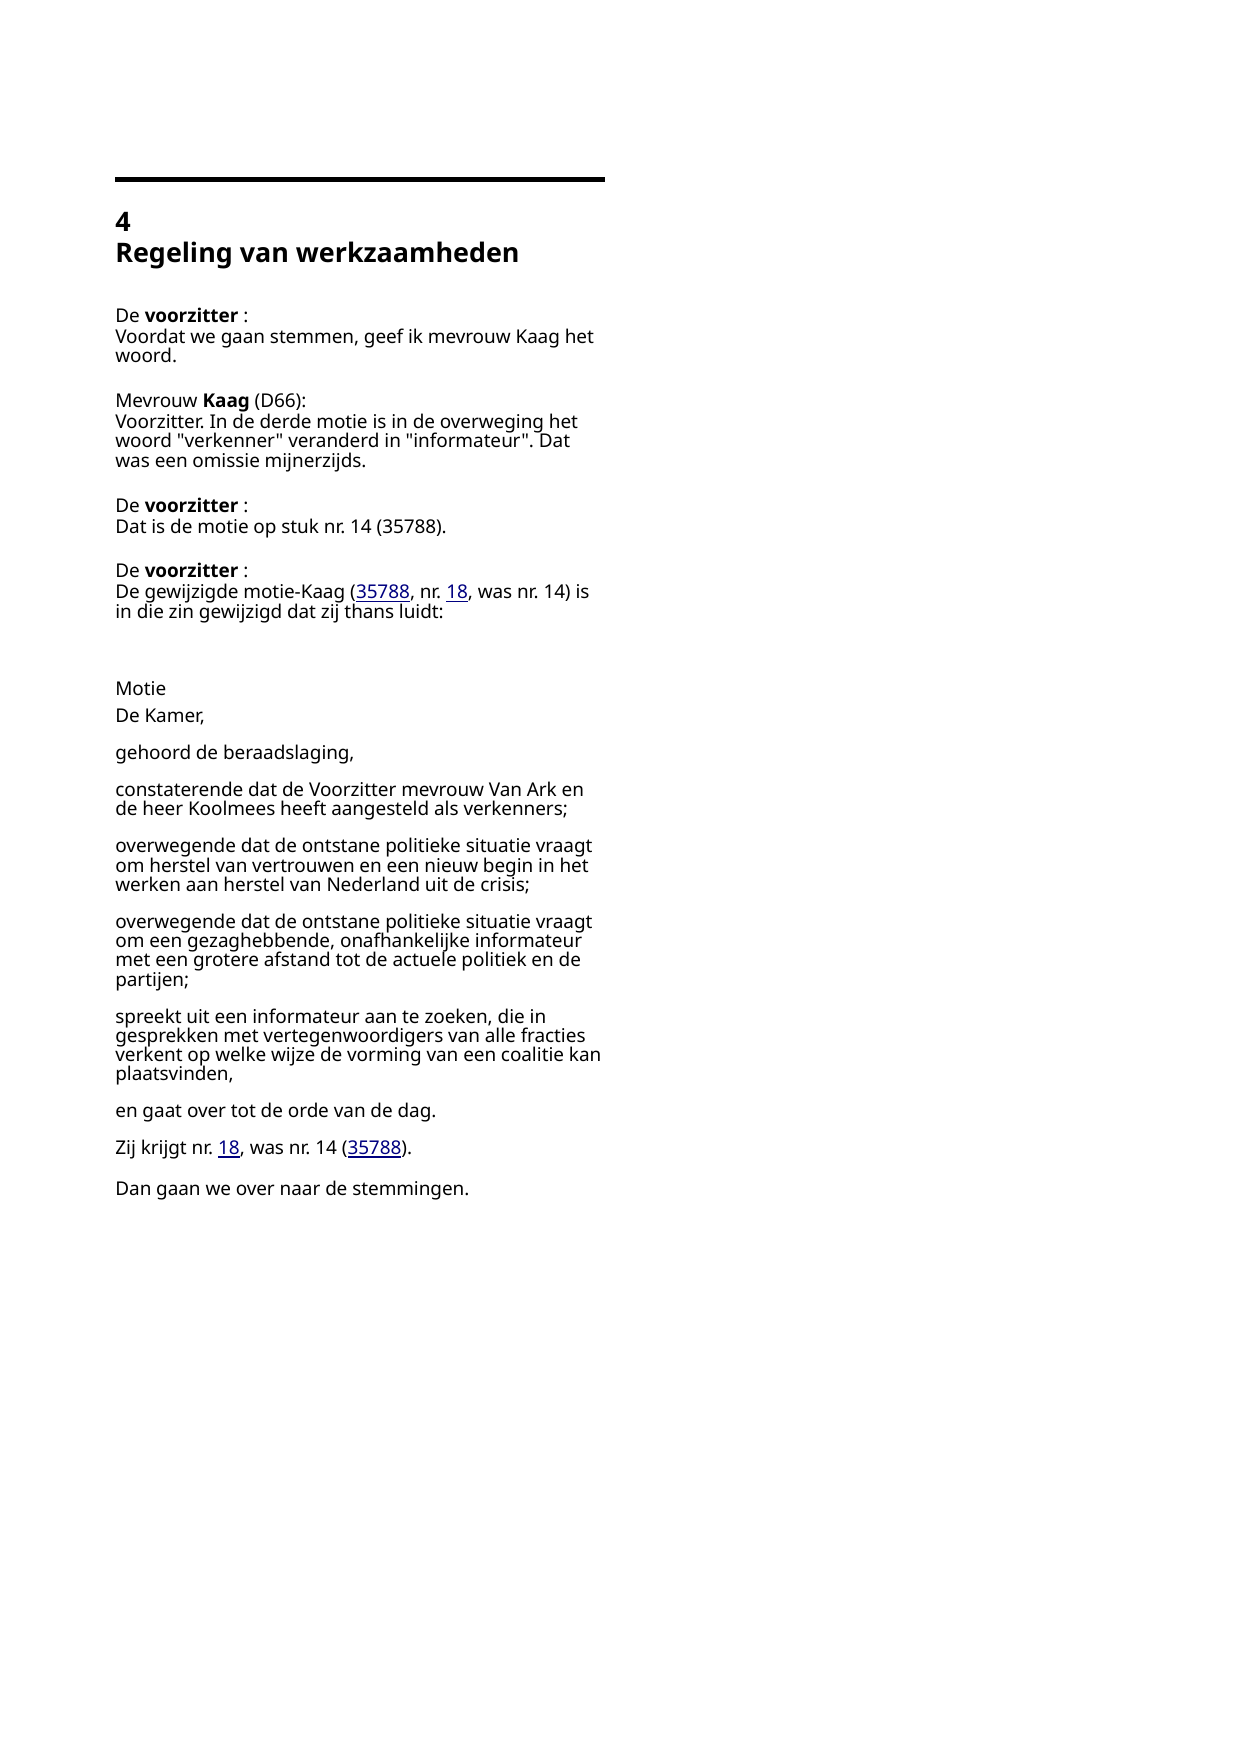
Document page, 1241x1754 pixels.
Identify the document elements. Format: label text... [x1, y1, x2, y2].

text gehoord de beraadslaging, [115, 744, 605, 763]
text Mevrouw Kaag (D66): [115, 387, 605, 413]
text Dan gaan we over naar de stemmingen. [115, 1179, 605, 1199]
text Zij krijgt nr. 18, was nr. 14 (35788). [115, 1139, 605, 1159]
text Voorzitter. In de derde motie is in de overweging het woord "verkenner" veranderd in "informateur". Dat was een omissie mijnerzijds. [115, 413, 605, 471]
text Voordat we gaan stemmen, geef ik mevrouw Kaag het woord. [115, 328, 605, 367]
text overwegende dat de ontstane politieke situatie vraagt om een gezaghebbende, onafhankelijke informateur met een grotere afstand tot de actuele politiek en de partijen; [115, 913, 605, 990]
text constaterende dat de Voorzitter mevrouw Van Ark en de heer Koolmees heeft aangesteld als verkenners; [115, 781, 605, 819]
text De Kamer, [115, 707, 605, 726]
text De voorzitter : [115, 302, 605, 328]
text spreekt uit een informateur aan te zoeken, die in gesprekken met vertegenwoordigers van alle fracties verkent op welke wijze de vorming van een coalitie kan plaatsvinden, [115, 1008, 605, 1085]
text De voorzitter : [115, 492, 605, 518]
text Regeling van werkzaamheden [115, 239, 605, 283]
text 4 [115, 203, 605, 239]
text De gewijzigde motie-Kaag (35788, nr. 18, was nr. 14) is in die zin gewijzigd dat zij thans luidt: [115, 583, 605, 622]
text Motie [115, 675, 605, 701]
text en gaat over tot de orde van de dag. [115, 1102, 605, 1122]
text Dat is de motie op stuk nr. 14 (35788). [115, 518, 605, 537]
text De voorzitter : [115, 558, 605, 583]
text overwegende dat de ontstane politieke situatie vraagt om herstel van vertrouwen en een nieuw begin in het werken aan herstel van Nederland uit de crisis; [115, 837, 605, 895]
